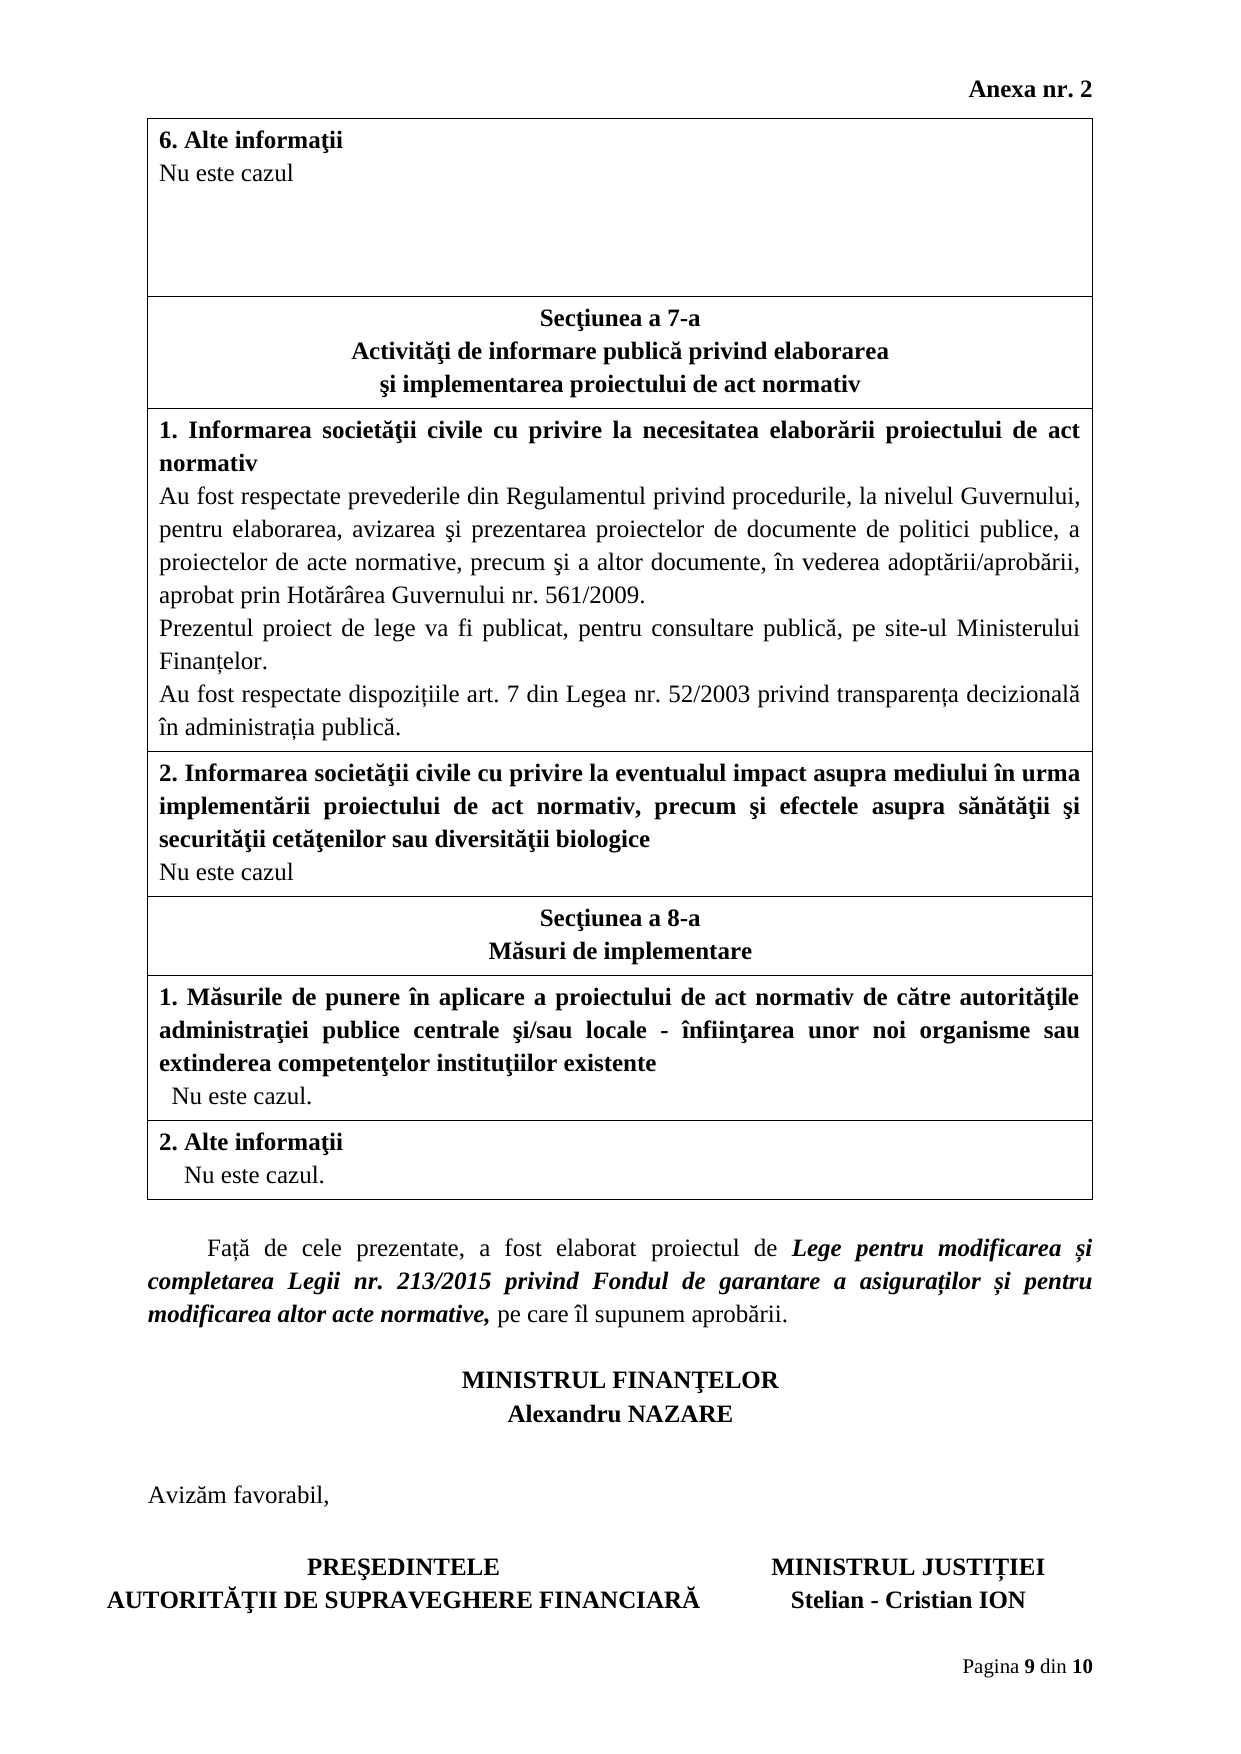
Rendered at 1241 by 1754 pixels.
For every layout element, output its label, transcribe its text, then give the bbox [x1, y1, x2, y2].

table_cell Secţiunea a 7-a Activităţi de informare publică privind elaborarea şi implementarea proiectului de act normativ [148, 297, 1092, 408]
text Față de cele prezentate, a fost elaborat proiectul de Lege pentru modificarea și completarea Legii nr. 213/2015 privind Fondul de garantare a asiguraților și pentru modificarea altor acte normative, pe care îl supunem aprobării. [148, 1233, 1092, 1328]
table_cell 2. Informarea societăţii civile cu privire la eventualul impact asupra mediului în urma implementării proiectului de act normativ, precum şi efectele asupra sănătăţii şi securităţii cetăţenilor sau diversităţii biologice Nu este cazul [148, 752, 1092, 896]
table_cell 2. Alte informaţii Nu este cazul. [148, 1121, 1092, 1199]
table_header MINISTRUL JUSTIȚIEI Stelian - Cristian ION [709, 1546, 1107, 1624]
table_cell 1. Informarea societăţii civile cu privire la necesitatea elaborării proiectului de act normativ Au fost respectate prevederile din Regulamentul privind procedurile, la nivelul Guvernului, pentru elaborarea, avizarea şi prezentarea proiectelor de documente de politici publice, a proiectelor de acte normative, precum şi a altor documente, în vederea adoptării/aprobării, aprobat prin Hotărârea Guvernului nr. 561/2009. Prezentul proiect de lege va fi publicat, pentru consultare publică, pe site-ul Ministerului Finanțelor. Au fost respectate dispozițiile art. 7 din Legea nr. 52/2003 privind transparența decizională în administrația publică. [148, 409, 1092, 751]
table_header PREŞEDINTELE AUTORITĂŢII DE SUPRAVEGHERE FINANCIARĂ [98, 1546, 709, 1624]
table_cell Secţiunea a 8-a Măsuri de implementare [148, 897, 1092, 975]
text Avizăm favorabil, [148, 1480, 1092, 1508]
table_cell 1. Măsurile de punere în aplicare a proiectului de act normativ de către autorităţile administraţiei publice centrale şi/sau locale - înfiinţarea unor noi organisme sau extinderea competenţelor instituţiilor existente Nu este cazul. [148, 976, 1092, 1120]
table_cell 6. Alte informaţii Nu este cazul [148, 119, 1092, 296]
table_header MINISTRUL FINANŢELOR Alexandru NAZARE [148, 1333, 1093, 1480]
